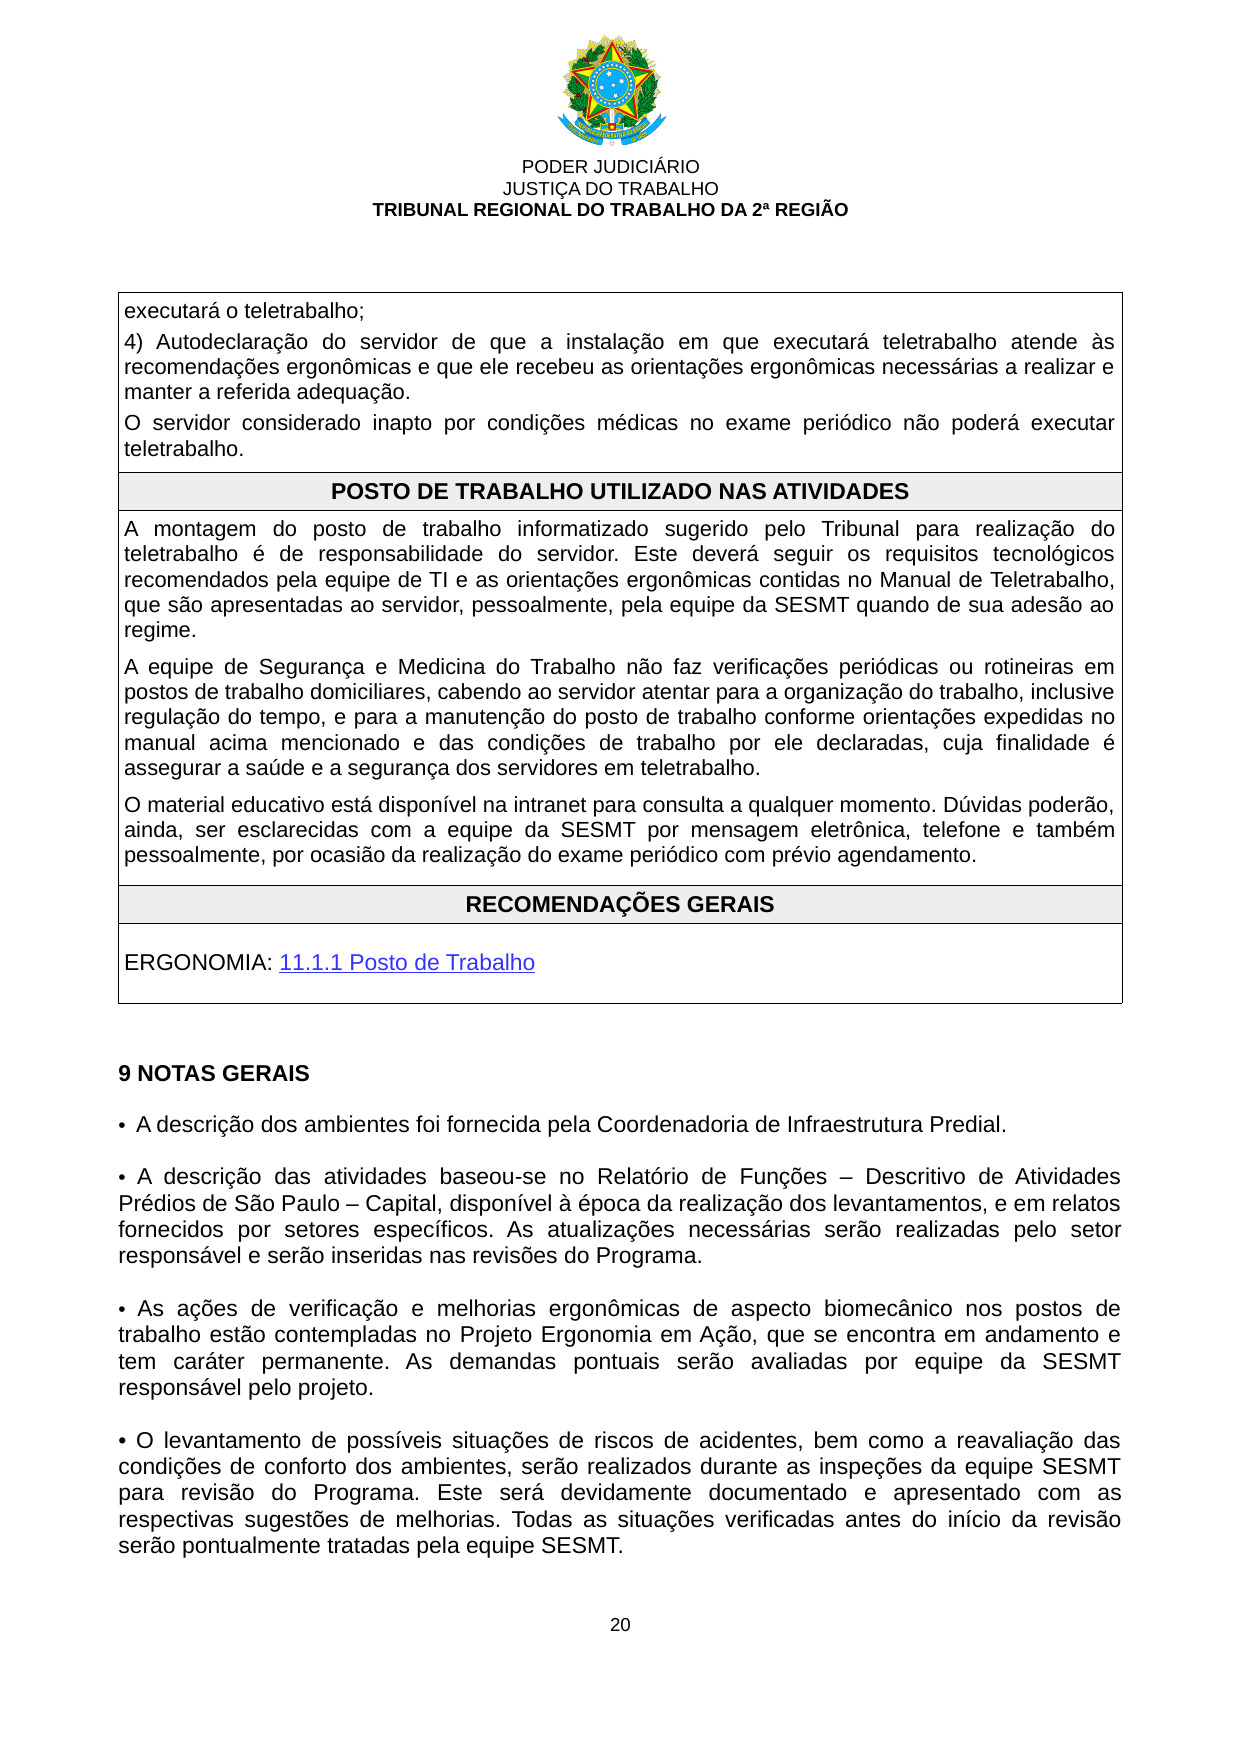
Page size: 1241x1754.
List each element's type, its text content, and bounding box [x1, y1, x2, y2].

table_cell RECOMENDAÇÕES GERAIS [119, 886, 1122, 923]
subtitle 9 NOTAS GERAIS [118, 1060, 1122, 1086]
table_cell ERGONOMIA: 11.1.1 Posto de Trabalho [119, 924, 1122, 1002]
text • O levantamento de possíveis situações de riscos de acidentes, bem como a reavaliação das condições de conforto dos ambientes, serão realizados durante as inspeções da equipe SESMT para revisão do Programa. Este será devidamente documentado e apresentado com as respectivas sugestões de melhorias. Todas as situações verificadas antes do início da revisão serão pontualmente tratadas pela equipe SESMT. [118, 1427, 1122, 1558]
text • A descrição das atividades baseou-se no Relatório de Funções – Descritivo de Atividades Prédios de São Paulo – Capital, disponível à época da realização dos levantamentos, e em relatos fornecidos por setores específicos. As atualizações necessárias serão realizadas pelo setor responsável e serão inseridas nas revisões do Programa. [118, 1163, 1122, 1268]
table_cell POSTO DE TRABALHO UTILIZADO NAS ATIVIDADES [119, 473, 1122, 510]
table_cell A montagem do posto de trabalho informatizado sugerido pelo Tribunal para realização do teletrabalho é de responsabilidade do servidor. Este deverá seguir os requisitos tecnológicos recomendados pela equipe de TI e as orientações ergonômicas contidas no Manual de Teletrabalho, que são apresentadas ao servidor, pessoalmente, pela equipe da SESMT quando de sua adesão ao regime. A equipe de Segurança e Medicina do Trabalho não faz verificações periódicas ou rotineiras em postos de trabalho domiciliares, cabendo ao servidor atentar para a organização do trabalho, inclusive regulação do tempo, e para a manutenção do posto de trabalho conforme orientações expedidas no manual acima mencionado e das condições de trabalho por ele declaradas, cuja finalidade é assegurar a saúde e a segurança dos servidores em teletrabalho. O material educativo está disponível na intranet para consulta a qualquer momento. Dúvidas poderão, ainda, ser esclarecidas com a equipe da SESMT por mensagem eletrônica, telefone e também pessoalmente, por ocasião da realização do exame periódico com prévio agendamento. [119, 511, 1122, 885]
table_cell executará o teletrabalho; 4) Autodeclaração do servidor de que a instalação em que executará teletrabalho atende às recomendações ergonômicas e que ele recebeu as orientações ergonômicas necessárias a realizar e manter a referida adequação. O servidor considerado inapto por condições médicas no exame periódico não poderá executar teletrabalho. [119, 293, 1122, 472]
text • As ações de verificação e melhorias ergonômicas de aspecto biomecânico nos postos de trabalho estão contempladas no Projeto Ergonomia em Ação, que se encontra em andamento e tem caráter permanente. As demandas pontuais serão avaliadas por equipe da SESMT responsável pelo projeto. [118, 1295, 1122, 1400]
text • A descrição dos ambientes foi fornecida pela Coordenadoria de Infraestrutura Predial. [118, 1111, 1122, 1138]
